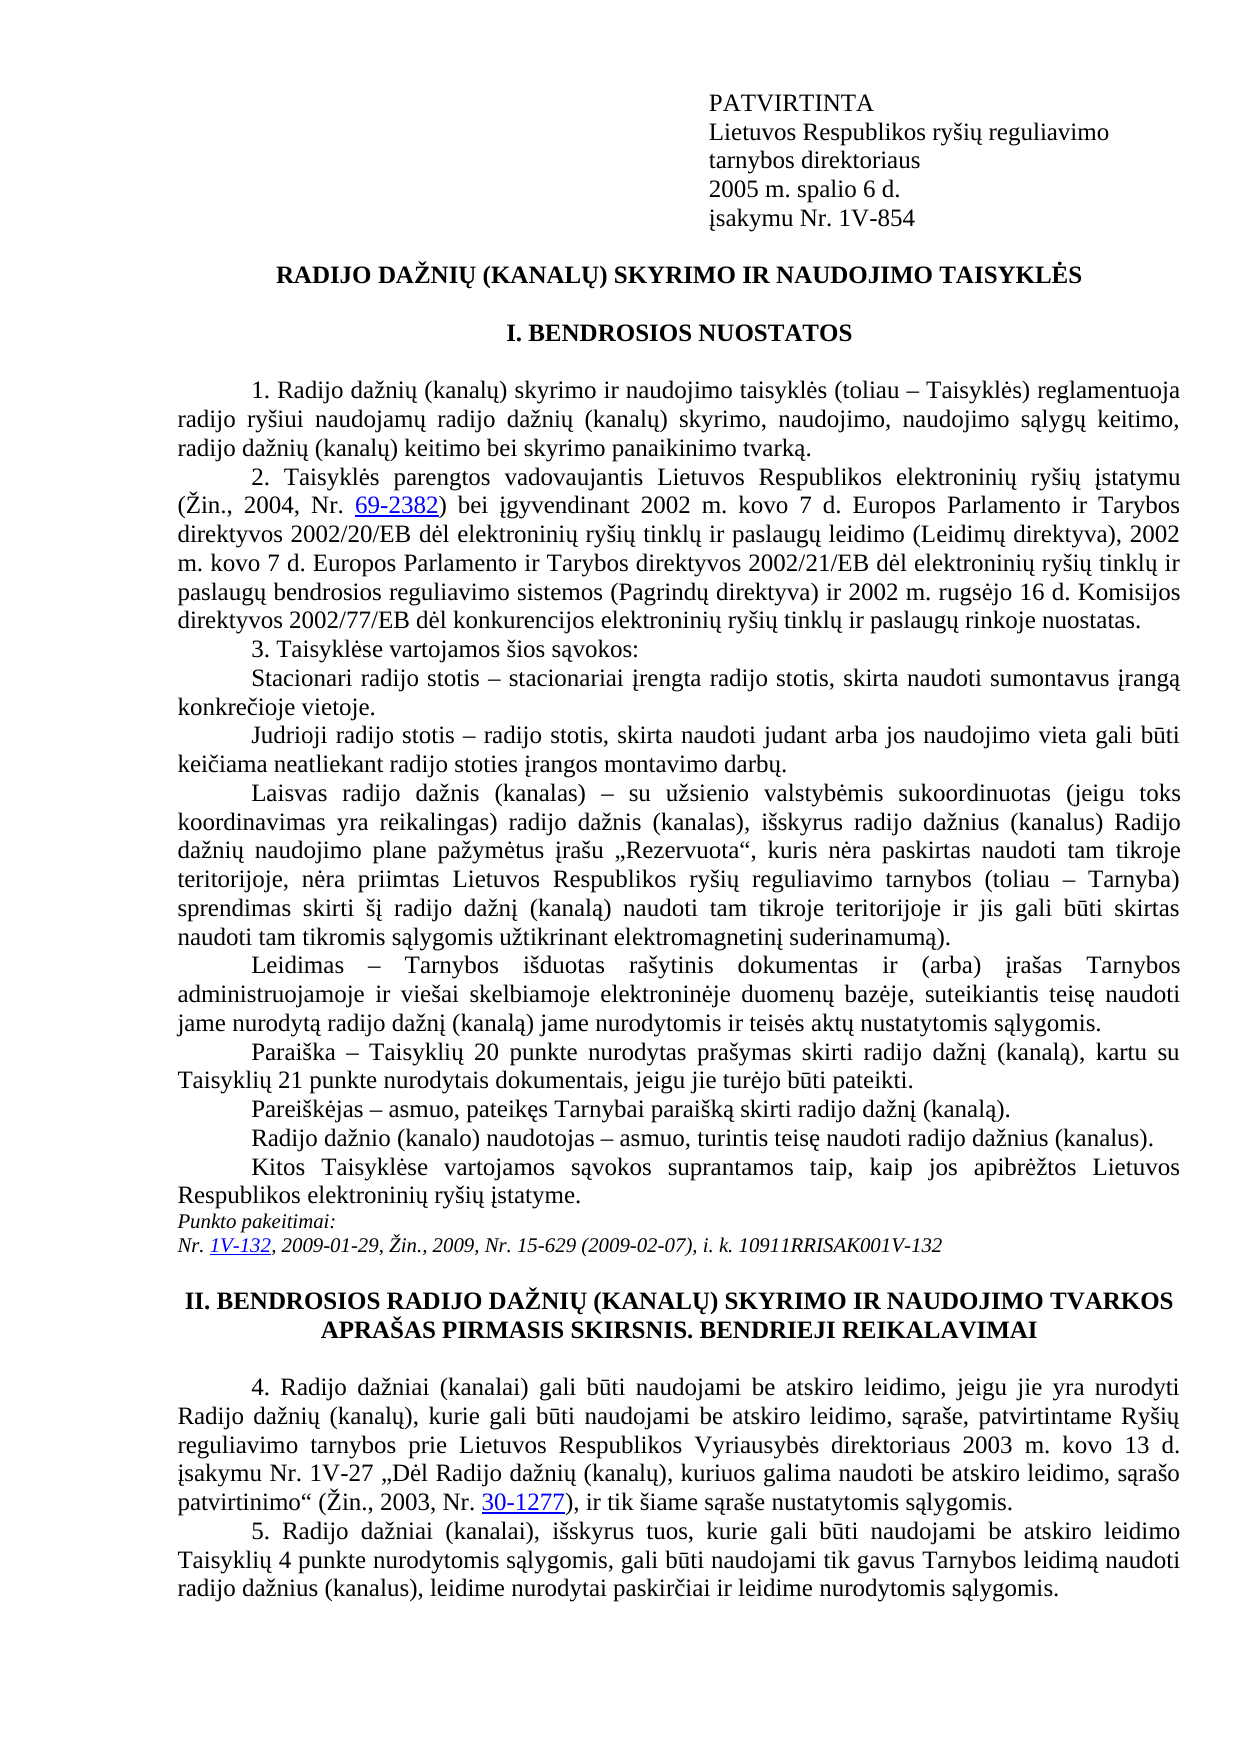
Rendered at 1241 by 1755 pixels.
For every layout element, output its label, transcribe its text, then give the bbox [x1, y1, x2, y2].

text 3. Taisyklėse vartojamos šios sąvokos: [177, 634, 1181, 663]
text Judrioji radijo stotis – radijo stotis, skirta naudoti judant arba jos naudojimo vieta gali būti keičiama neatliekant radijo stoties įrangos montavimo darbų. [177, 720, 1181, 778]
text įsakymu Nr. 1V-854 [177, 203, 1181, 232]
text II. BENDROSIOS RADIJO DAŽNIŲ (KANALŲ) SKYRIMO IR NAUDOJIMO TVARKOS APRAŠAS PIRMASIS SKIRSNIS. BENDRIEJI REIKALAVIMAI [177, 1286, 1181, 1343]
text 5. Radijo dažniai (kanalai), išskyrus tuos, kurie gali būti naudojami be atskiro leidimo Taisyklių 4 punkte nurodytomis sąlygomis, gali būti naudojami tik gavus Tarnybos leidimą naudoti radijo dažnius (kanalus), leidime nurodytai paskirčiai ir leidime nurodytomis sąlygomis. [177, 1516, 1181, 1602]
text Radijo dažnio (kanalo) naudotojas – asmuo, turintis teisę naudoti radijo dažnius (kanalus). [177, 1123, 1181, 1152]
text 4. Radijo dažniai (kanalai) gali būti naudojami be atskiro leidimo, jeigu jie yra nurodyti Radijo dažnių (kanalų), kurie gali būti naudojami be atskiro leidimo, sąraše, patvirtintame Ryšių reguliavimo tarnybos prie Lietuvos Respublikos Vyriausybės direktoriaus 2003 m. kovo 13 d. įsakymu Nr. 1V-27 „Dėl Radijo dažnių (kanalų), kuriuos galima naudoti be atskiro leidimo, sąrašo patvirtinimo“ (Žin., 2003, Nr. 30-1277), ir tik šiame sąraše nustatytomis sąlygomis. [177, 1372, 1181, 1516]
text Pareiškėjas – asmuo, pateikęs Tarnybai paraišką skirti radijo dažnį (kanalą). [177, 1094, 1181, 1123]
text 2005 m. spalio 6 d. [177, 174, 1181, 203]
text Punkto pakeitimai: [177, 1209, 1181, 1233]
text Nr. 1V-132, 2009-01-29, Žin., 2009, Nr. 15-629 (2009-02-07), i. k. 10911RRISAK001V-132 [177, 1233, 1181, 1257]
text Kitos Taisyklėse vartojamos sąvokos suprantamos taip, kaip jos apibrėžtos Lietuvos Respublikos elektroninių ryšių įstatyme. [177, 1152, 1181, 1209]
text Laisvas radijo dažnis (kanalas) – su užsienio valstybėmis sukoordinuotas (jeigu toks koordinavimas yra reikalingas) radijo dažnis (kanalas), išskyrus radijo dažnius (kanalus) Radijo dažnių naudojimo plane pažymėtus įrašu „Rezervuota“, kuris nėra paskirtas naudoti tam tikroje teritorijoje, nėra priimtas Lietuvos Respublikos ryšių reguliavimo tarnybos (toliau – Tarnyba) sprendimas skirti šį radijo dažnį (kanalą) naudoti tam tikroje teritorijoje ir jis gali būti skirtas naudoti tam tikromis sąlygomis užtikrinant elektromagnetinį suderinamumą). [177, 778, 1181, 950]
text I. BENDROSIOS NUOSTATOS [177, 318, 1181, 347]
text tarnybos direktoriaus [177, 145, 1181, 174]
text Stacionari radijo stotis – stacionariai įrengta radijo stotis, skirta naudoti sumontavus įrangą konkrečioje vietoje. [177, 663, 1181, 720]
text PATVIRTINTA [177, 88, 1181, 117]
text 2. Taisyklės parengtos vadovaujantis Lietuvos Respublikos elektroninių ryšių įstatymu (Žin., 2004, Nr. 69-2382) bei įgyvendinant 2002 m. kovo 7 d. Europos Parlamento ir Tarybos direktyvos 2002/20/EB dėl elektroninių ryšių tinklų ir paslaugų leidimo (Leidimų direktyva), 2002 m. kovo 7 d. Europos Parlamento ir Tarybos direktyvos 2002/21/EB dėl elektroninių ryšių tinklų ir paslaugų bendrosios reguliavimo sistemos (Pagrindų direktyva) ir 2002 m. rugsėjo 16 d. Komisijos direktyvos 2002/77/EB dėl konkurencijos elektroninių ryšių tinklų ir paslaugų rinkoje nuostatas. [177, 462, 1181, 634]
text 1. Radijo dažnių (kanalų) skyrimo ir naudojimo taisyklės (toliau – Taisyklės) reglamentuoja radijo ryšiui naudojamų radijo dažnių (kanalų) skyrimo, naudojimo, naudojimo sąlygų keitimo, radijo dažnių (kanalų) keitimo bei skyrimo panaikinimo tvarką. [177, 375, 1181, 462]
text Lietuvos Respublikos ryšių reguliavimo [177, 117, 1181, 145]
text RADIJO DAŽNIŲ (KANALŲ) SKYRIMO IR NAUDOJIMO TAISYKLĖS [177, 260, 1181, 289]
text Paraiška – Taisyklių 20 punkte nurodytas prašymas skirti radijo dažnį (kanalą), kartu su Taisyklių 21 punkte nurodytais dokumentais, jeigu jie turėjo būti pateikti. [177, 1037, 1181, 1094]
text Leidimas – Tarnybos išduotas rašytinis dokumentas ir (arba) įrašas Tarnybos administruojamoje ir viešai skelbiamoje elektroninėje duomenų bazėje, suteikiantis teisę naudoti jame nurodytą radijo dažnį (kanalą) jame nurodytomis ir teisės aktų nustatytomis sąlygomis. [177, 950, 1181, 1037]
